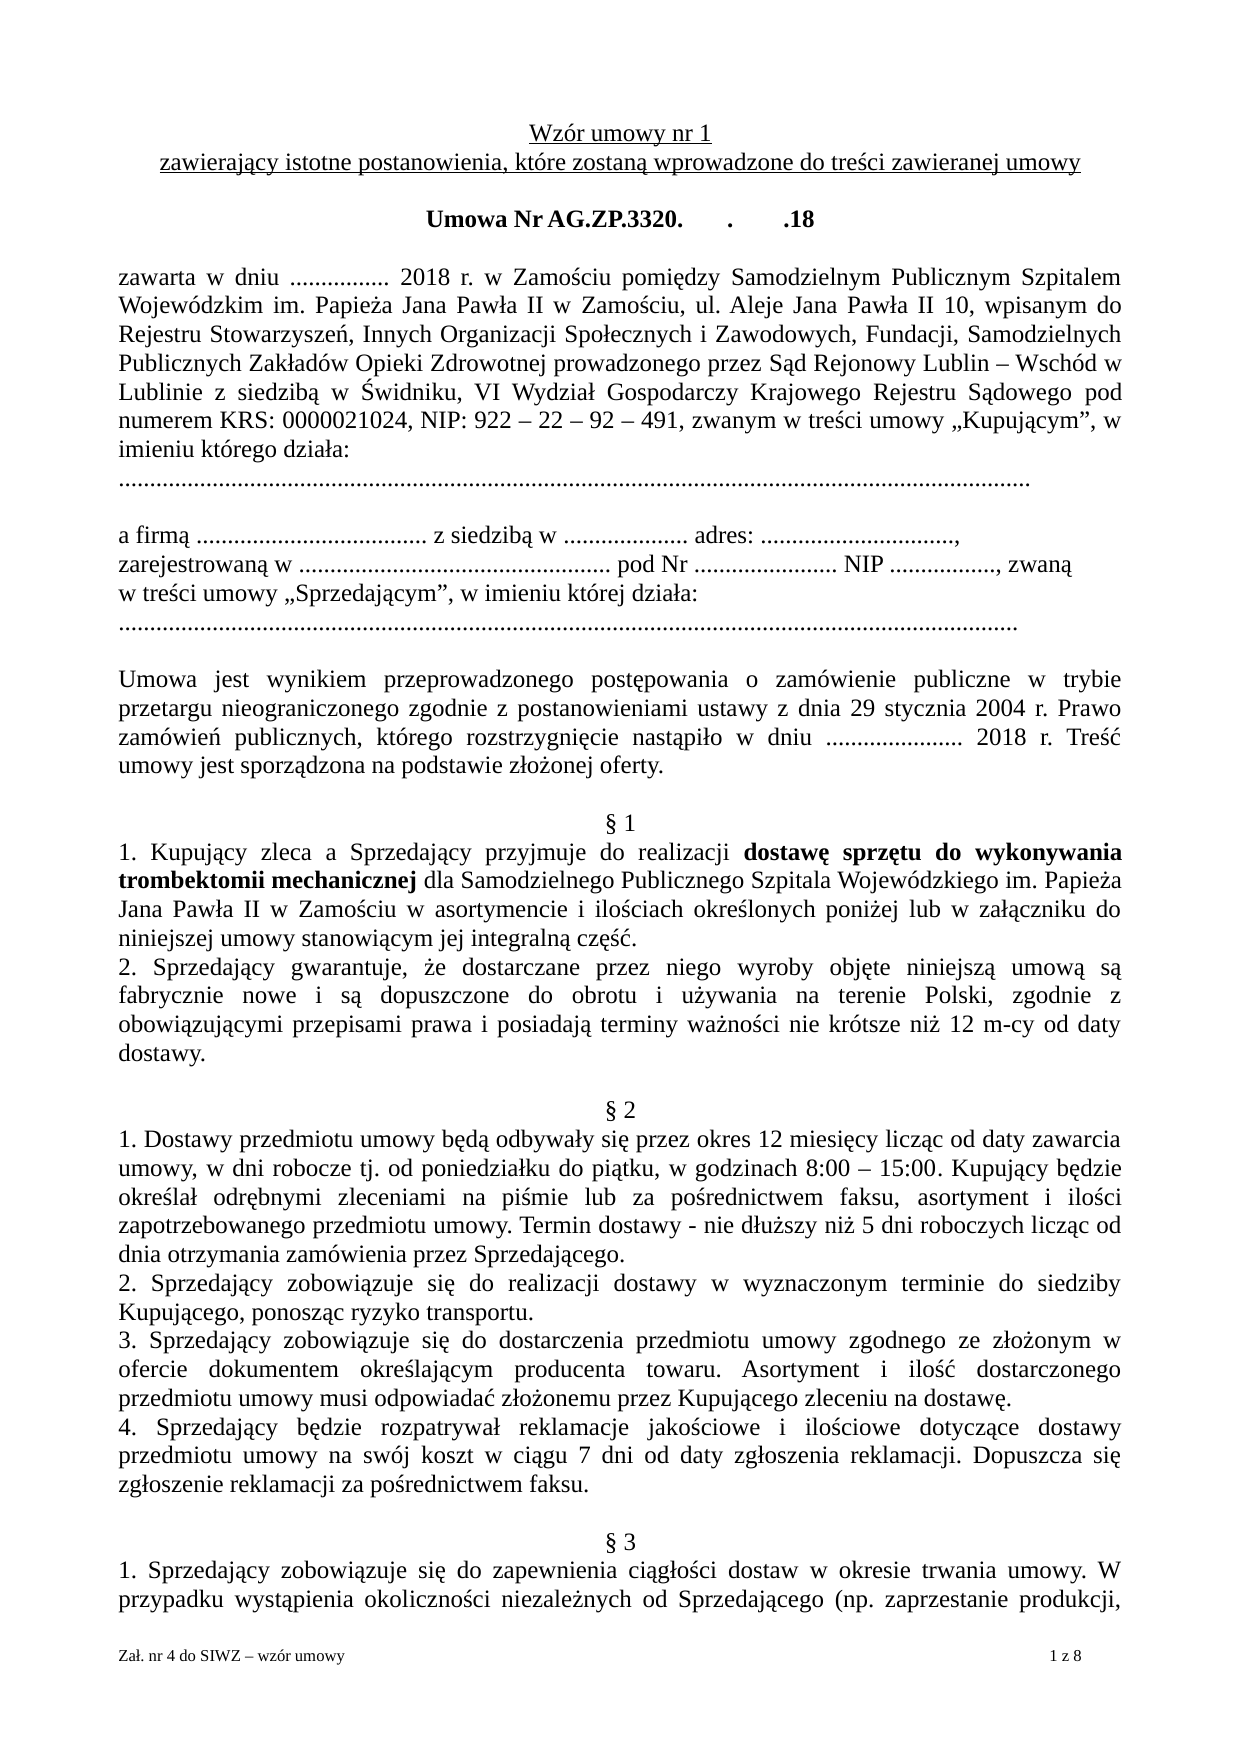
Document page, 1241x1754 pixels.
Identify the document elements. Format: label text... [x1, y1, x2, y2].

text a firmą ..................................... z siedzibą w .................... adres: ..............................., [118, 521, 1122, 549]
text zawarta w dniu ................ 2018 r. w Zamościu pomiędzy Samodzielnym Publicznym Szpitalem Wojewódzkim im. Papieża Jana Pawła II w Zamościu, ul. Aleje Jana Pawła II 10, wpisanym do Rejestru Stowarzyszeń, Innych Organizacji Społecznych i Zawodowych, Fundacji, Samodzielnych Publicznych Zakładów Opieki Zdrowotnej prowadzonego przez Sąd Rejonowy Lublin – Wschód w Lublinie z siedzibą w Świdniku, VI Wydział Gospodarczy Krajowego Rejestru Sądowego pod numerem KRS: 0000021024, NIP: 922 – 22 – 92 – 491, zwanym w treści umowy „Kupującym”, w imieniu którego działa: [118, 262, 1122, 463]
text Umowa Nr AG.ZP.3320. . .18 [118, 204, 1122, 233]
text 3. Sprzedający zobowiązuje się do dostarczenia przedmiotu umowy zgodnego ze złożonym w ofercie dokumentem określającym producenta towaru. Asortyment i ilość dostarczonego przedmiotu umowy musi odpowiadać złożonemu przez Kupującego zleceniu na dostawę. [118, 1326, 1122, 1412]
text .................................................................................................................................................. [118, 463, 1122, 492]
text Wzór umowy nr 1 [118, 118, 1122, 147]
text zarejestrowaną w .................................................. pod Nr ....................... NIP ................., zwaną [118, 549, 1122, 578]
text § 3 [118, 1527, 1122, 1556]
text ................................................................................................................................................ [118, 607, 1122, 636]
text zawierający istotne postanowienia, które zostaną wprowadzone do treści zawieranej umowy [118, 147, 1122, 176]
text 4. Sprzedający będzie rozpatrywał reklamacje jakościowe i ilościowe dotyczące dostawy przedmiotu umowy na swój koszt w ciągu 7 dni od daty zgłoszenia reklamacji. Dopuszcza się zgłoszenie reklamacji za pośrednictwem faksu. [118, 1412, 1122, 1498]
text w treści umowy „Sprzedającym”, w imieniu której działa: [118, 578, 1122, 607]
text § 1 [118, 808, 1122, 837]
text Umowa jest wynikiem przeprowadzonego postępowania o zamówienie publiczne w trybie przetargu nieograniczonego zgodnie z postanowieniami ustawy z dnia 29 stycznia 2004 r. Prawo zamówień publicznych, którego rozstrzygnięcie nastąpiło w dniu ...................... 2018 r. Treść umowy jest sporządzona na podstawie złożonej oferty. [118, 664, 1122, 779]
text 2. Sprzedający gwarantuje, że dostarczane przez niego wyroby objęte niniejszą umową są fabrycznie nowe i są dopuszczone do obrotu i używania na terenie Polski, zgodnie z obowiązującymi przepisami prawa i posiadają terminy ważności nie krótsze niż 12 m-cy od daty dostawy. [118, 952, 1122, 1067]
text 1. Dostawy przedmiotu umowy będą odbywały się przez okres 12 miesięcy licząc od daty zawarcia umowy, w dni robocze tj. od poniedziałku do piątku, w godzinach 8:00 – 15:00. Kupujący będzie określał odrębnymi zleceniami na piśmie lub za pośrednictwem faksu, asortyment i ilości zapotrzebowanego przedmiotu umowy. Termin dostawy - nie dłuższy niż 5 dni roboczych licząc od dnia otrzymania zamówienia przez Sprzedającego. [118, 1124, 1122, 1268]
text 1. Kupujący zleca a Sprzedający przyjmuje do realizacji dostawę sprzętu do wykonywania trombektomii mechanicznej dla Samodzielnego Publicznego Szpitala Wojewódzkiego im. Papieża Jana Pawła II w Zamościu w asortymencie i ilościach określonych poniżej lub w załączniku do niniejszej umowy stanowiącym jej integralną część. [118, 837, 1122, 952]
text § 2 [118, 1096, 1122, 1124]
text 2. Sprzedający zobowiązuje się do realizacji dostawy w wyznaczonym terminie do siedziby Kupującego, ponosząc ryzyko transportu. [118, 1268, 1122, 1326]
text 1. Sprzedający zobowiązuje się do zapewnienia ciągłości dostaw w okresie trwania umowy. W przypadku wystąpienia okoliczności niezależnych od Sprzedającego (np. zaprzestanie produkcji, [118, 1556, 1122, 1613]
